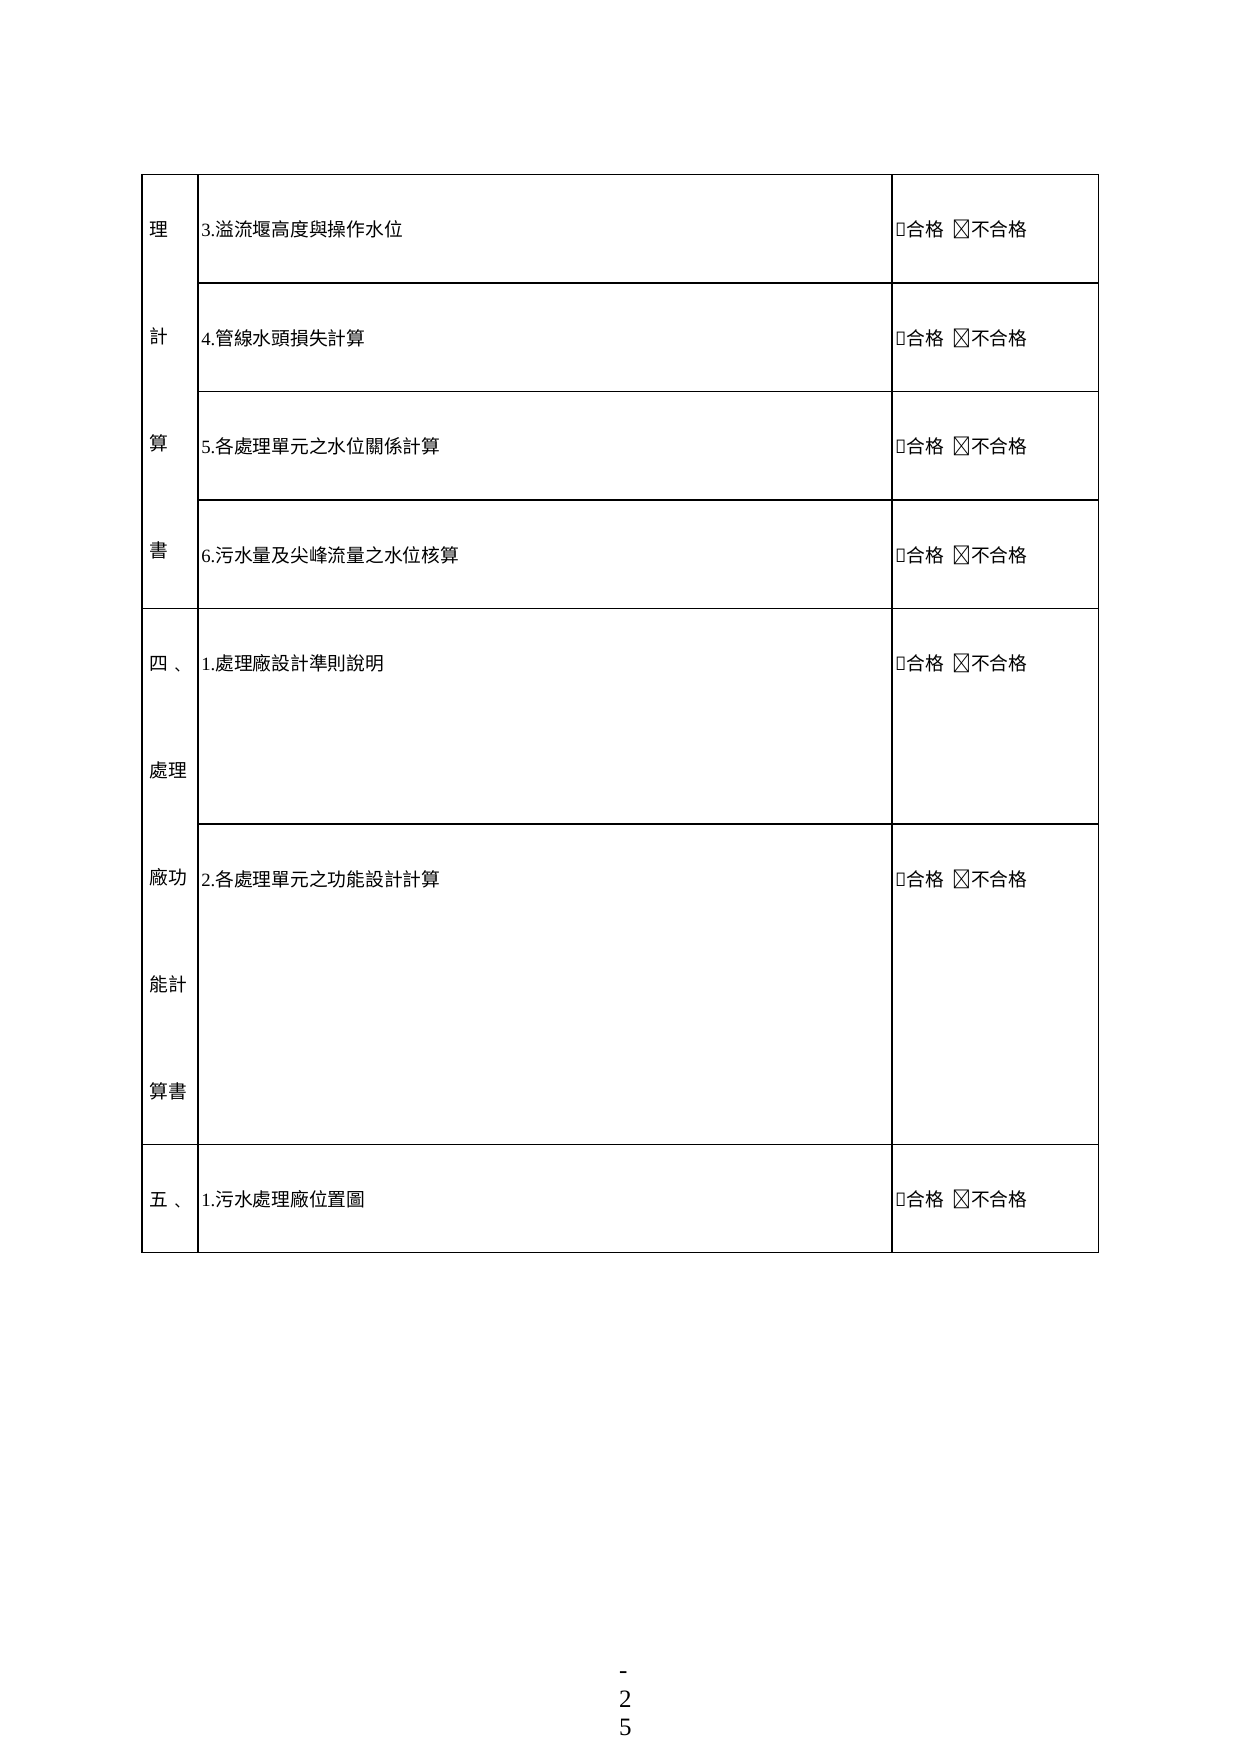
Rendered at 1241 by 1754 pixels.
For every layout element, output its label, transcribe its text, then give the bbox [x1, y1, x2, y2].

table_cell 5.各處理單元之水位關係計算 [199, 392, 891, 499]
table_cell 合格 不合格 [893, 284, 1098, 391]
table_cell 四﹑ 處理 廠功 能計 算書 [143, 609, 197, 1143]
table_cell 合格 不合格 [893, 609, 1098, 823]
table_cell 五﹑ [143, 1145, 197, 1252]
table_cell 合格 不合格 [893, 175, 1098, 282]
table_cell 1.處理廠設計準則說明 [199, 609, 891, 823]
table_cell 4.管線水頭損失計算 [199, 284, 891, 391]
table_cell 合格 不合格 [893, 501, 1098, 607]
table_cell 1.污水處理廠位置圖 [199, 1145, 891, 1252]
table_cell 6.污水量及尖峰流量之水位核算 [199, 501, 891, 607]
table_cell 合格 不合格 [893, 1145, 1098, 1252]
table_cell 合格 不合格 [893, 825, 1098, 1143]
table_cell 3.溢流堰高度與操作水位 [199, 175, 891, 282]
table_cell 2.各處理單元之功能設計計算 [199, 825, 891, 1143]
table_cell 合格 不合格 [893, 392, 1098, 499]
